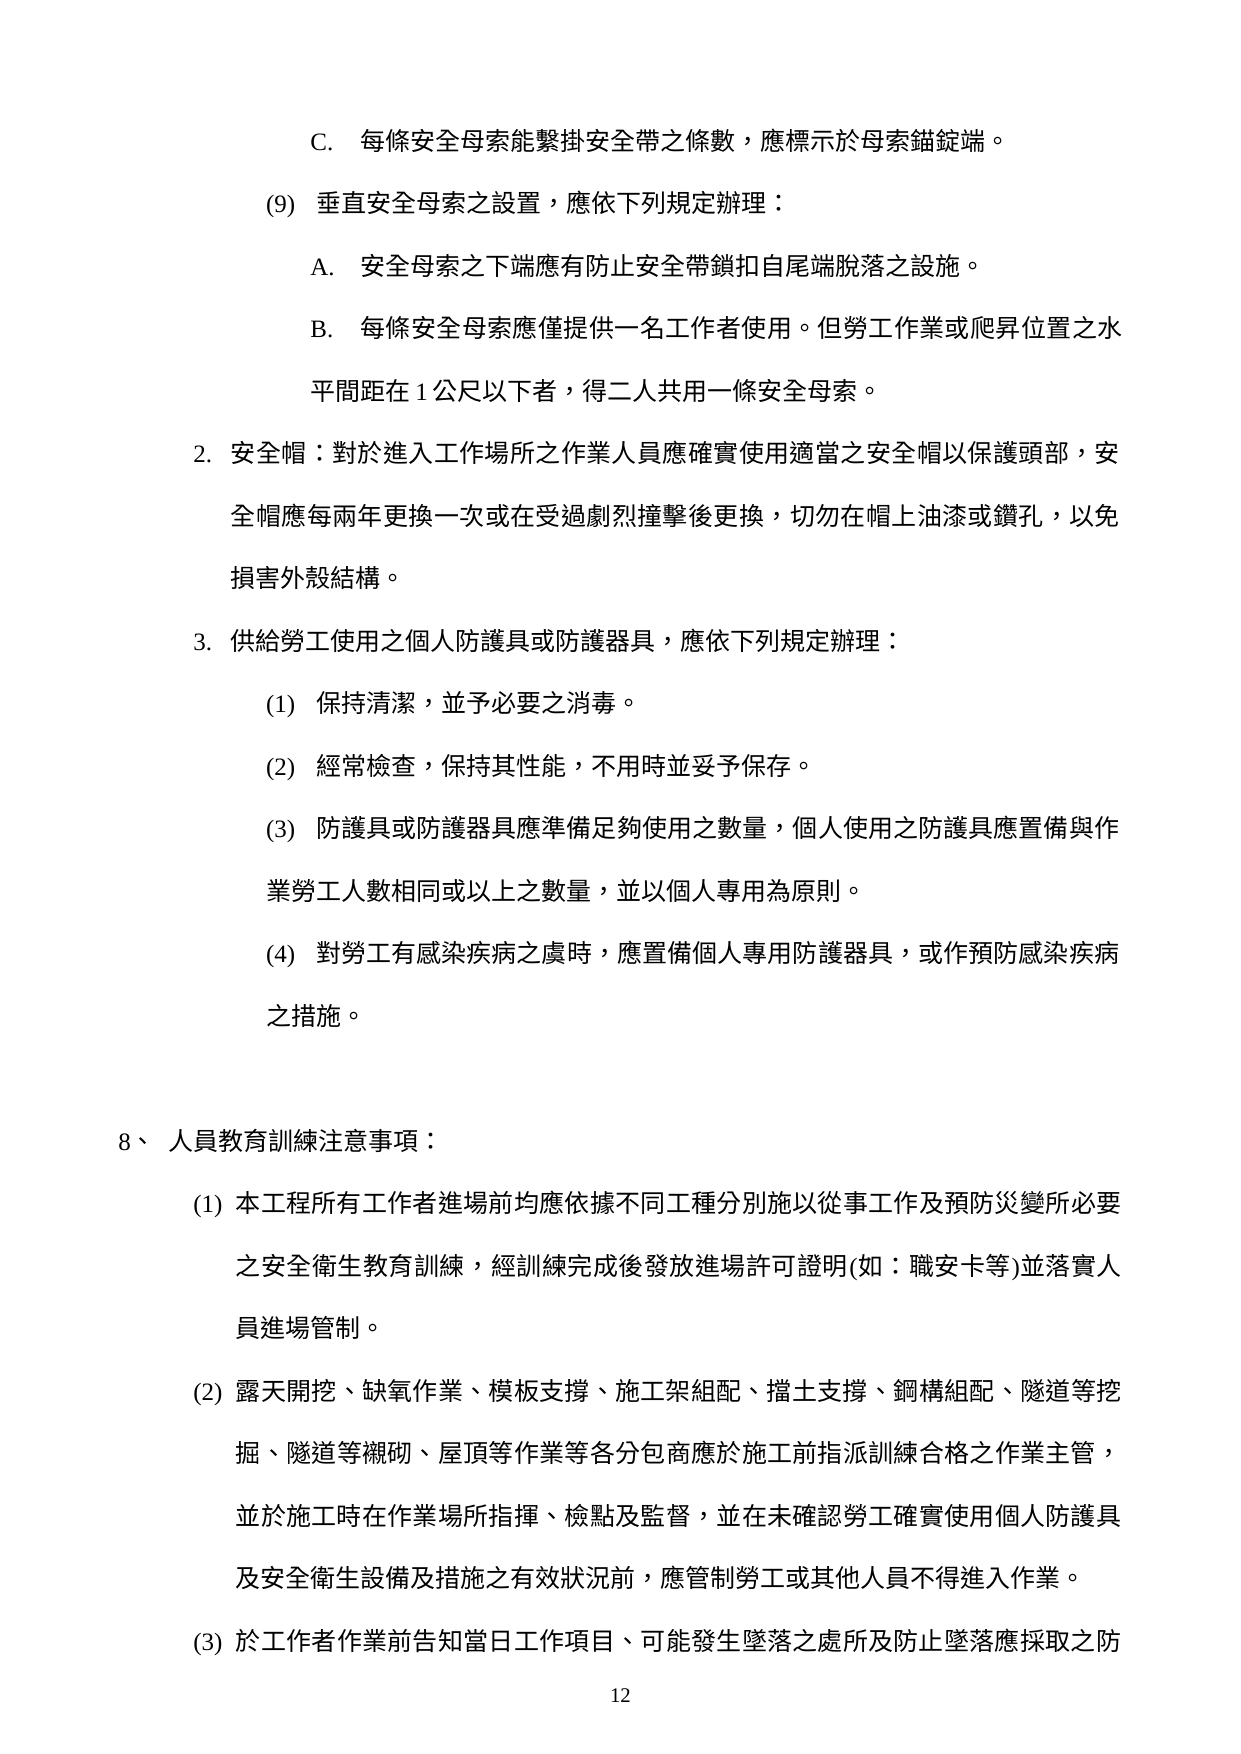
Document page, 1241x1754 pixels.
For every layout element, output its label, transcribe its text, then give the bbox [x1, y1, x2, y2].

list 對勞工有感染疾病之虞時，應置備個人專用防護器具，或作預防感染疾病之措施。 [266, 910, 1122, 1035]
list 露天開挖、缺氧作業、模板支撐、施工架組配、擋土支撐、鋼構組配、隧道等挖掘、隧道等襯砌、屋頂等作業等各分包商應於施工前指派訓練合格之作業主管，並於施工時在作業場所指揮、檢點及監督，並在未確認勞工確實使用個人防護具及安全衛生設備及措施之有效狀況前，應管制勞工或其他人員不得進入作業。 [193, 1348, 1122, 1598]
list 垂直安全母索之設置，應依下列規定辦理： [266, 160, 1122, 223]
list 保持清潔，並予必要之消毒。 [266, 660, 1122, 723]
list 本工程所有工作者進場前均應依據不同工種分別施以從事工作及預防災變所必要之安全衛生教育訓練，經訓練完成後發放進場許可證明(如：職安卡等)並落實人員進場管制。 [193, 1160, 1122, 1348]
list 安全帽：對於進入工作場所之作業人員應確實使用適當之安全帽以保護頭部，安全帽應每兩年更換一次或在受過劇烈撞擊後更換，切勿在帽上油漆或鑽孔，以免損害外殼結構。 [193, 410, 1122, 598]
list 供給勞工使用之個人防護具或防護器具，應依下列規定辦理： [193, 598, 1122, 660]
list 於工作者作業前告知當日工作項目、可能發生墜落之處所及防止墜落應採取之防 [193, 1598, 1122, 1660]
list 每條安全母索應僅提供一名工作者使用。但勞工作業或爬昇位置之水平間距在1公尺以下者，得二人共用一條安全母索。 [310, 285, 1122, 410]
list 人員教育訓練注意事項： [118, 1098, 1122, 1160]
list 安全母索之下端應有防止安全帶鎖扣自尾端脫落之設施。 [310, 223, 1122, 285]
list 經常檢查，保持其性能，不用時並妥予保存。 [266, 723, 1122, 785]
list 每條安全母索能繫掛安全帶之條數，應標示於母索錨錠端。 [310, 98, 1122, 160]
list 防護具或防護器具應準備足夠使用之數量，個人使用之防護具應置備與作業勞工人數相同或以上之數量，並以個人專用為原則。 [266, 785, 1122, 910]
